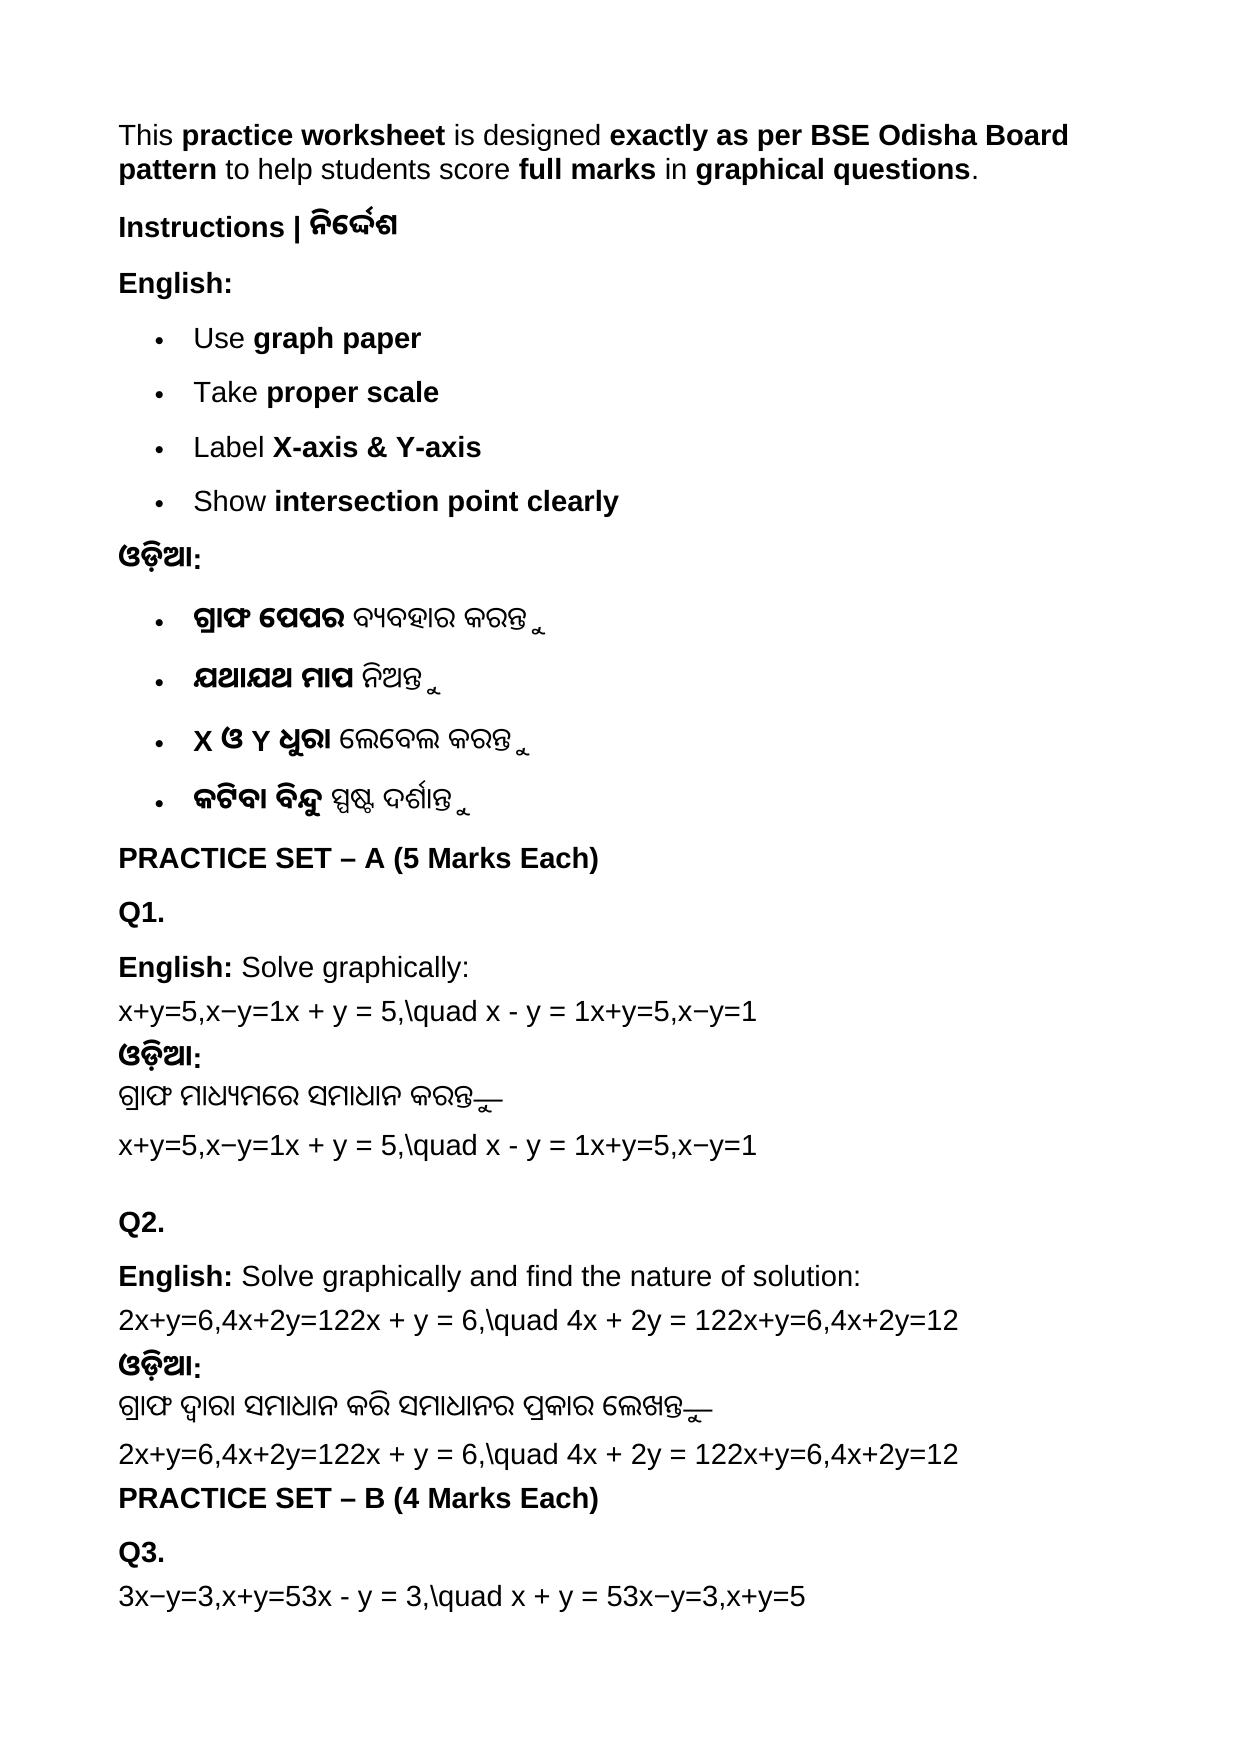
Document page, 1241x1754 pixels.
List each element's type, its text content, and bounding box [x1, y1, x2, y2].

text English: Solve graphically and find the nature of solution: [118, 1259, 1122, 1293]
text English: Solve graphically: [118, 950, 1122, 983]
list X ଓ Y ଧୁରା ଲେବେଲ କରନ୍ତୁ [156, 720, 1122, 760]
text This practice worksheet is designed exactly as per BSE Odisha Board pattern to help students score full marks in graphical questions. [118, 118, 1122, 185]
list ଯଥାଯଥ ମାପ ନିଅନ୍ତୁ [156, 659, 1122, 699]
subtitle English: [118, 267, 1122, 300]
subtitle ଓଡ଼ିଆ: [118, 538, 1122, 578]
subtitle Q2. [118, 1205, 1122, 1238]
subtitle Instructions | ନିର୍ଦ୍ଦେଶ [118, 206, 1122, 246]
list Show intersection point clearly [156, 484, 1122, 518]
list କଟିବା ବିନ୍ଦୁ ସ୍ପଷ୍ଟ ଦର୍ଶାନ୍ତୁ [156, 781, 1122, 820]
list ଗ୍ରାଫ ପେପର ବ୍ୟବହାର କରନ୍ତୁ [156, 599, 1122, 639]
list Use graph paper [156, 321, 1122, 354]
text 3x−y=3,x+y=53x - y = 3,\quad x + y = 53x−y=3,x+y=5 [118, 1579, 1122, 1613]
text x+y=5,x−y=1x + y = 5,\quad x - y = 1x+y=5,x−y=1 [118, 1127, 1122, 1161]
text ଓଡ଼ିଆ: ଗ୍ରାଫ ମାଧ୍ୟମରେ ସମାଧାନ କରନ୍ତୁ— [118, 1038, 1122, 1117]
subtitle PRACTICE SET – B (4 Marks Each) [118, 1481, 1122, 1514]
subtitle Q1. [118, 895, 1122, 929]
subtitle PRACTICE SET – A (5 Marks Each) [118, 841, 1122, 874]
text 2x+y=6,4x+2y=122x + y = 6,\quad 4x + 2y = 122x+y=6,4x+2y=12 [118, 1437, 1122, 1471]
text 2x+y=6,4x+2y=122x + y = 6,\quad 4x + 2y = 122x+y=6,4x+2y=12 [118, 1303, 1122, 1337]
text x+y=5,x−y=1x + y = 5,\quad x - y = 1x+y=5,x−y=1 [118, 994, 1122, 1027]
text ଓଡ଼ିଆ: ଗ୍ରାଫ ଦ୍ୱାରା ସମାଧାନ କରି ସମାଧାନର ପ୍ରକାର ଲେଖନ୍ତୁ— [118, 1347, 1122, 1427]
subtitle Q3. [118, 1535, 1122, 1569]
list Take proper scale [156, 375, 1122, 409]
list Label X-axis & Y-axis [156, 430, 1122, 463]
